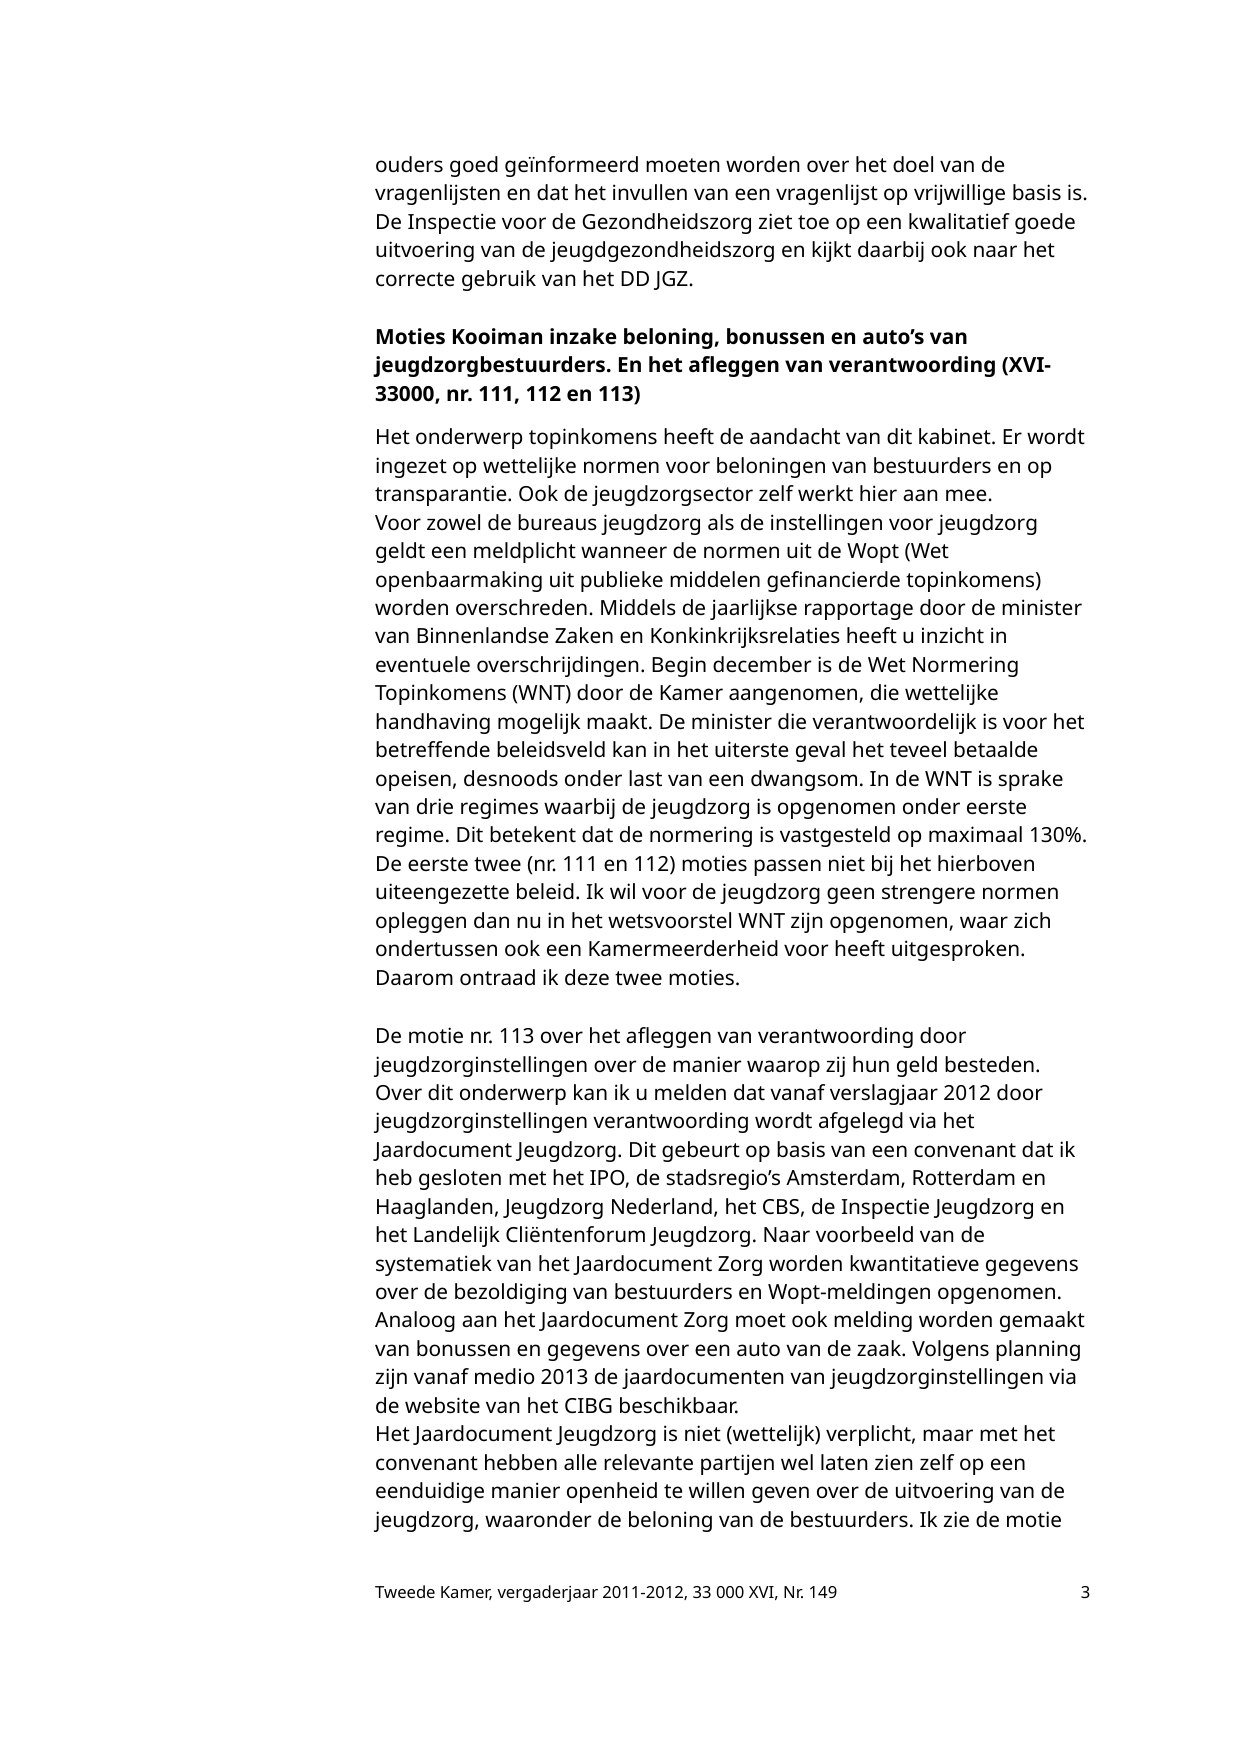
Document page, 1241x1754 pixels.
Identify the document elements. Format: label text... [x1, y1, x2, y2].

text Het onderwerp topinkomens heeft de aandacht van dit kabinet. Er wordt ingezet op wettelijke normen voor beloningen van bestuurders en op transparantie. Ook de jeugdzorgsector zelf werkt hier aan mee. [375, 422, 1090, 508]
text ouders goed geïnformeerd moeten worden over het doel van de vragenlijsten en dat het invullen van een vragenlijst op vrijwillige basis is. [375, 150, 1090, 207]
text Het Jaardocument Jeugdzorg is niet (wettelijk) verplicht, maar met het convenant hebben alle relevante partijen wel laten zien zelf op een eenduidige manier openheid te willen geven over de uitvoering van de jeugdzorg, waaronder de beloning van de bestuurders. Ik zie de motie [375, 1419, 1090, 1533]
text Voor zowel de bureaus jeugdzorg als de instellingen voor jeugdzorg geldt een meldplicht wanneer de normen uit de Wopt (Wet openbaarmaking uit publieke middelen gefinancierde topinkomens) worden overschreden. Middels de jaarlijkse rapportage door de minister van Binnenlandse Zaken en Konkinkrijksrelaties heeft u inzicht in eventuele overschrijdingen. Begin december is de Wet Normering Topinkomens (WNT) door de Kamer aangenomen, die wettelijke handhaving mogelijk maakt. De minister die verantwoordelijk is voor het betreffende beleidsveld kan in het uiterste geval het teveel betaalde opeisen, desnoods onder last van een dwangsom. In de WNT is sprake van drie regimes waarbij de jeugdzorg is opgenomen onder eerste regime. Dit betekent dat de normering is vastgesteld op maximaal 130%. De eerste twee (nr. 111 en 112) moties passen niet bij het hierboven uiteengezette beleid. Ik wil voor de jeugdzorg geen strengere normen opleggen dan nu in het wetsvoorstel WNT zijn opgenomen, waar zich ondertussen ook een Kamermeerderheid voor heeft uitgesproken. Daarom ontraad ik deze twee moties. [375, 508, 1090, 991]
text De Inspectie voor de Gezondheidszorg ziet toe op een kwalitatief goede uitvoering van de jeugdgezondheidszorg en kijkt daarbij ook naar het correcte gebruik van het DD JGZ. [375, 207, 1090, 292]
text Moties Kooiman inzake beloning, bonussen en auto’s van jeugdzorgbestuurders. En het afleggen van verantwoording (XVI-33000, nr. 111, 112 en 113) [375, 322, 1090, 407]
text De motie nr. 113 over het afleggen van verantwoording door jeugdzorginstellingen over de manier waarop zij hun geld besteden. Over dit onderwerp kan ik u melden dat vanaf verslagjaar 2012 door jeugdzorginstellingen verantwoording wordt afgelegd via het Jaardocument Jeugdzorg. Dit gebeurt op basis van een convenant dat ik heb gesloten met het IPO, de stadsregio’s Amsterdam, Rotterdam en Haaglanden, Jeugdzorg Nederland, het CBS, de Inspectie Jeugdzorg en het Landelijk Cliëntenforum Jeugdzorg. Naar voorbeeld van de systematiek van het Jaardocument Zorg worden kwantitatieve gegevens over de bezoldiging van bestuurders en Wopt-meldingen opgenomen. Analoog aan het Jaardocument Zorg moet ook melding worden gemaakt van bonussen en gegevens over een auto van de zaak. Volgens planning zijn vanaf medio 2013 de jaardocumenten van jeugdzorginstellingen via de website van het CIBG beschikbaar. [375, 1021, 1090, 1419]
